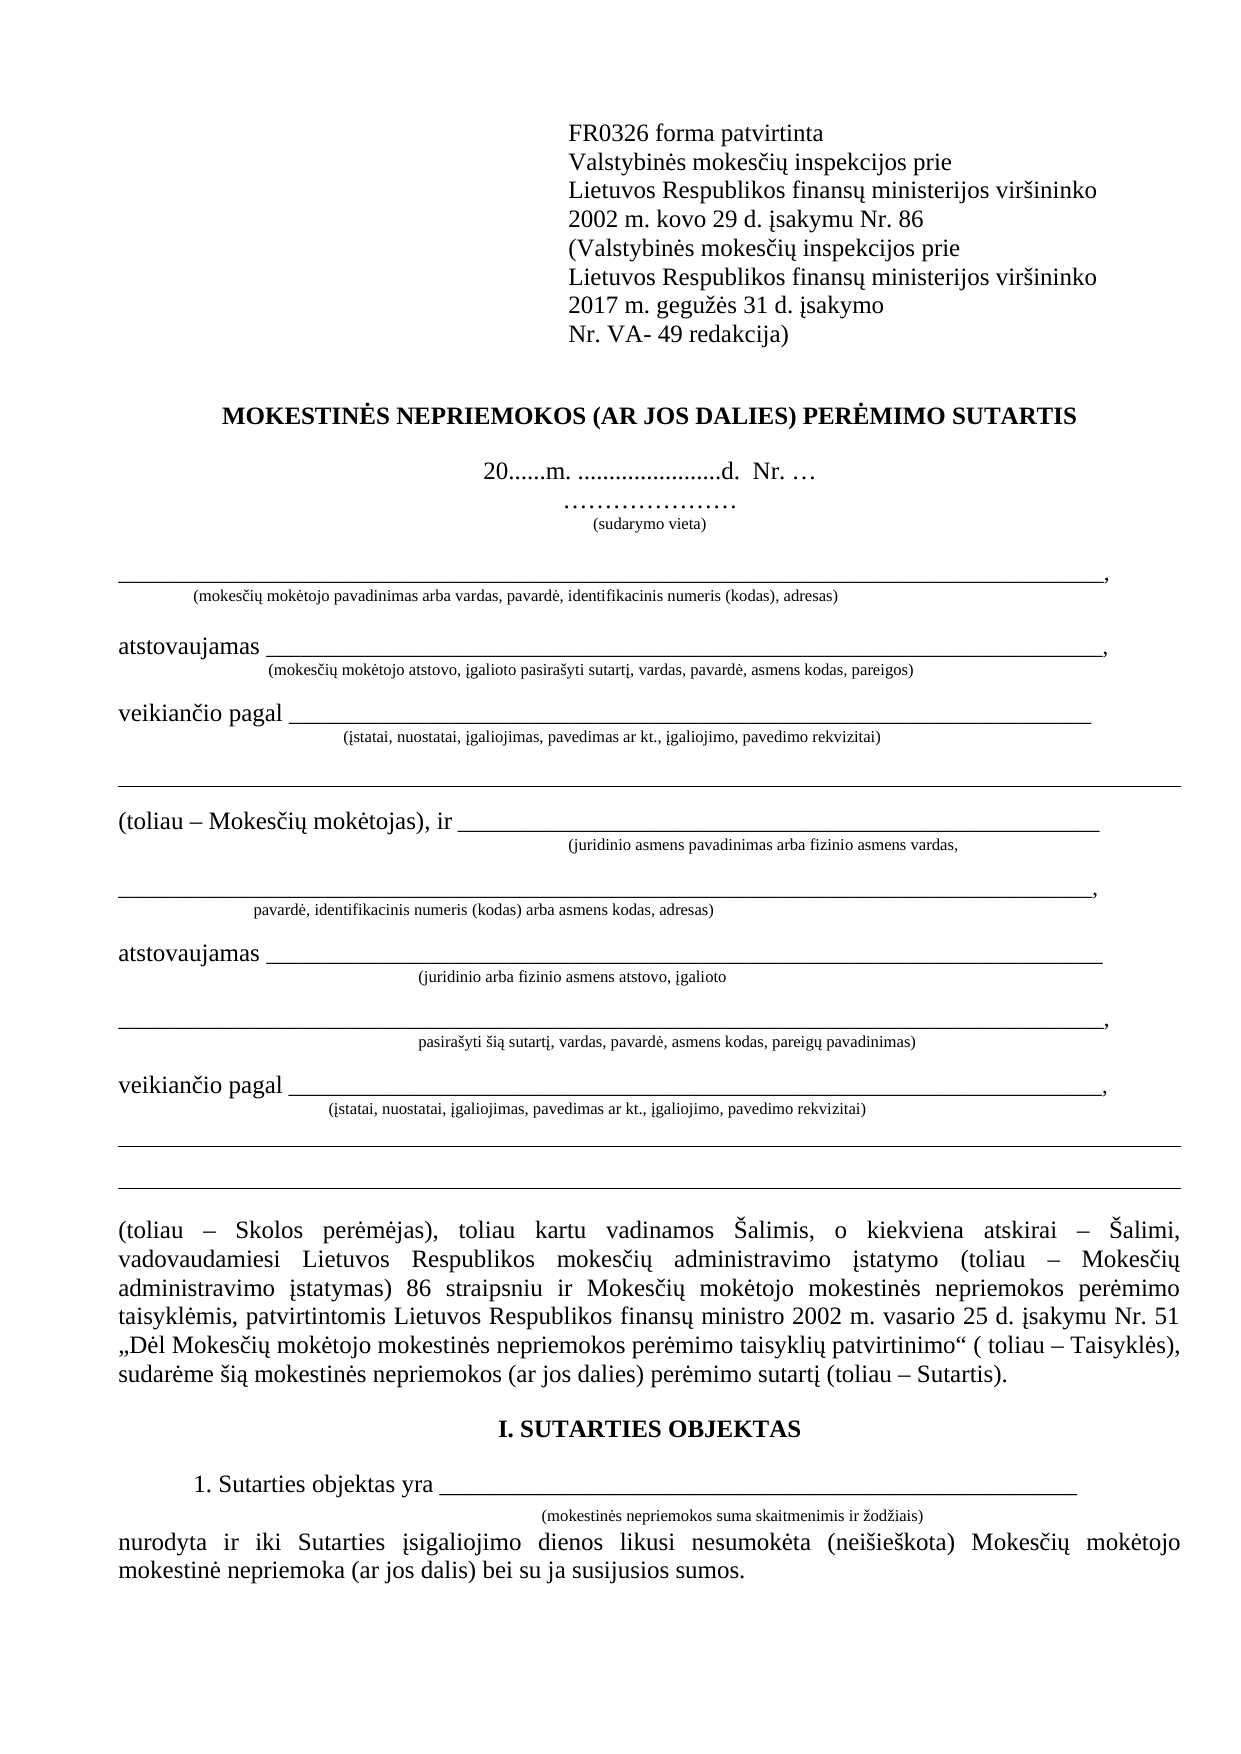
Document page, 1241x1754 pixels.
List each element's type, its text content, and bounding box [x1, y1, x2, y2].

text ………………… [118, 485, 1181, 513]
text (juridinio asmens pavadinimas arba fizinio asmens vardas, [118, 835, 1181, 854]
text veikiančio pagal ______________________________________________________________________ [118, 698, 1181, 727]
text (mokesčių mokėtojo pavadinimas arba vardas, pavardė, identifikacinis numeris (kodas), adresas) [118, 585, 1181, 604]
text MOKESTINĖS NEPRIEMOKOS (AR JOS DALIES) PERĖMIMO SUTARTIS [118, 401, 1181, 429]
text (juridinio arba fizinio asmens atstovo, įgalioto [343, 967, 1181, 986]
text (mokesčių mokėtojo atstovo, įgalioto pasirašyti sutartį, vardas, pavardė, asmens kodas, pareigos) [268, 659, 1181, 679]
text ______________________________________________________________________________________, [118, 559, 1181, 585]
text I. SUTARTIES OBJEKTAS [118, 1414, 1181, 1443]
text Valstybinės mokesčių inspekcijos prie [568, 147, 1181, 176]
text (toliau – Skolos perėmėjas), toliau kartu vadinamos Šalimis, o kiekviena atskirai – Šalimi, vadovaudamiesi Lietuvos Respublikos mokesčių administravimo įstatymo (toliau – Mokesčių administravimo įstatymas) 86 straipsniu ir Mokesčių mokėtojo mokestinės nepriemokos perėmimo taisyklėmis, patvirtintomis Lietuvos Respublikos finansų ministro 2002 m. vasario 25 d. įsakymu Nr. 51 „Dėl Mokesčių mokėtojo mokestinės nepriemokos perėmimo taisyklių patvirtinimo“ ( toliau – Taisyklės), sudarėme šią mokestinės nepriemokos (ar jos dalies) perėmimo sutartį (toliau – Sutartis). [118, 1215, 1181, 1388]
text Lietuvos Respublikos finansų ministerijos viršininko [568, 262, 1181, 291]
text atstovaujamas _________________________________________________________________________ [118, 938, 1181, 967]
text nurodyta ir iki Sutarties įsigaliojimo dienos likusi nesumokėta (neišieškota) Mokesčių mokėtojo mokestinė nepriemoka (ar jos dalis) bei su ja susijusios sumos. [118, 1527, 1181, 1584]
text atstovaujamas _________________________________________________________________________, [118, 631, 1181, 659]
text pavardė, identifikacinis numeris (kodas) arba asmens kodas, adresas) [118, 900, 1181, 919]
text 2002 m. kovo 29 d. įsakymu Nr. 86 [568, 204, 1181, 233]
text FR0326 forma patvirtinta [568, 118, 1181, 147]
text (Valstybinės mokesčių inspekcijos prie [568, 233, 1181, 262]
text ______________________________________________________________________________________, [118, 1005, 1181, 1032]
text pasirašyti šią sutartį, vardas, pavardė, asmens kodas, pareigų pavadinimas) [343, 1032, 1181, 1051]
text (toliau – Mokesčių mokėtojas), ir ________________________________________________________ [118, 806, 1181, 835]
text 20......m. .......................d. Nr. … [118, 456, 1181, 485]
text Lietuvos Respublikos finansų ministerijos viršininko [568, 176, 1181, 204]
text (mokestinės nepriemokos suma skaitmenimis ir žodžiais) [118, 1498, 1181, 1527]
text 2017 m. gegužės 31 d. įsakymo [568, 291, 1181, 319]
text (įstatai, nuostatai, įgaliojimas, pavedimas ar kt., įgaliojimo, pavedimo rekvizitai) [193, 1099, 1181, 1118]
text veikiančio pagal _______________________________________________________________________, [118, 1070, 1181, 1099]
text (sudarymo vieta) [118, 513, 1181, 533]
text _____________________________________________________________________________________, [118, 873, 1181, 900]
text (įstatai, nuostatai, įgaliojimas, pavedimas ar kt., įgaliojimo, pavedimo rekvizitai) [118, 727, 1181, 746]
text Nr. VA- 49 redakcija) [568, 319, 1181, 348]
text 1. Sutarties objektas yra ___________________________________________________ [118, 1469, 1181, 1498]
